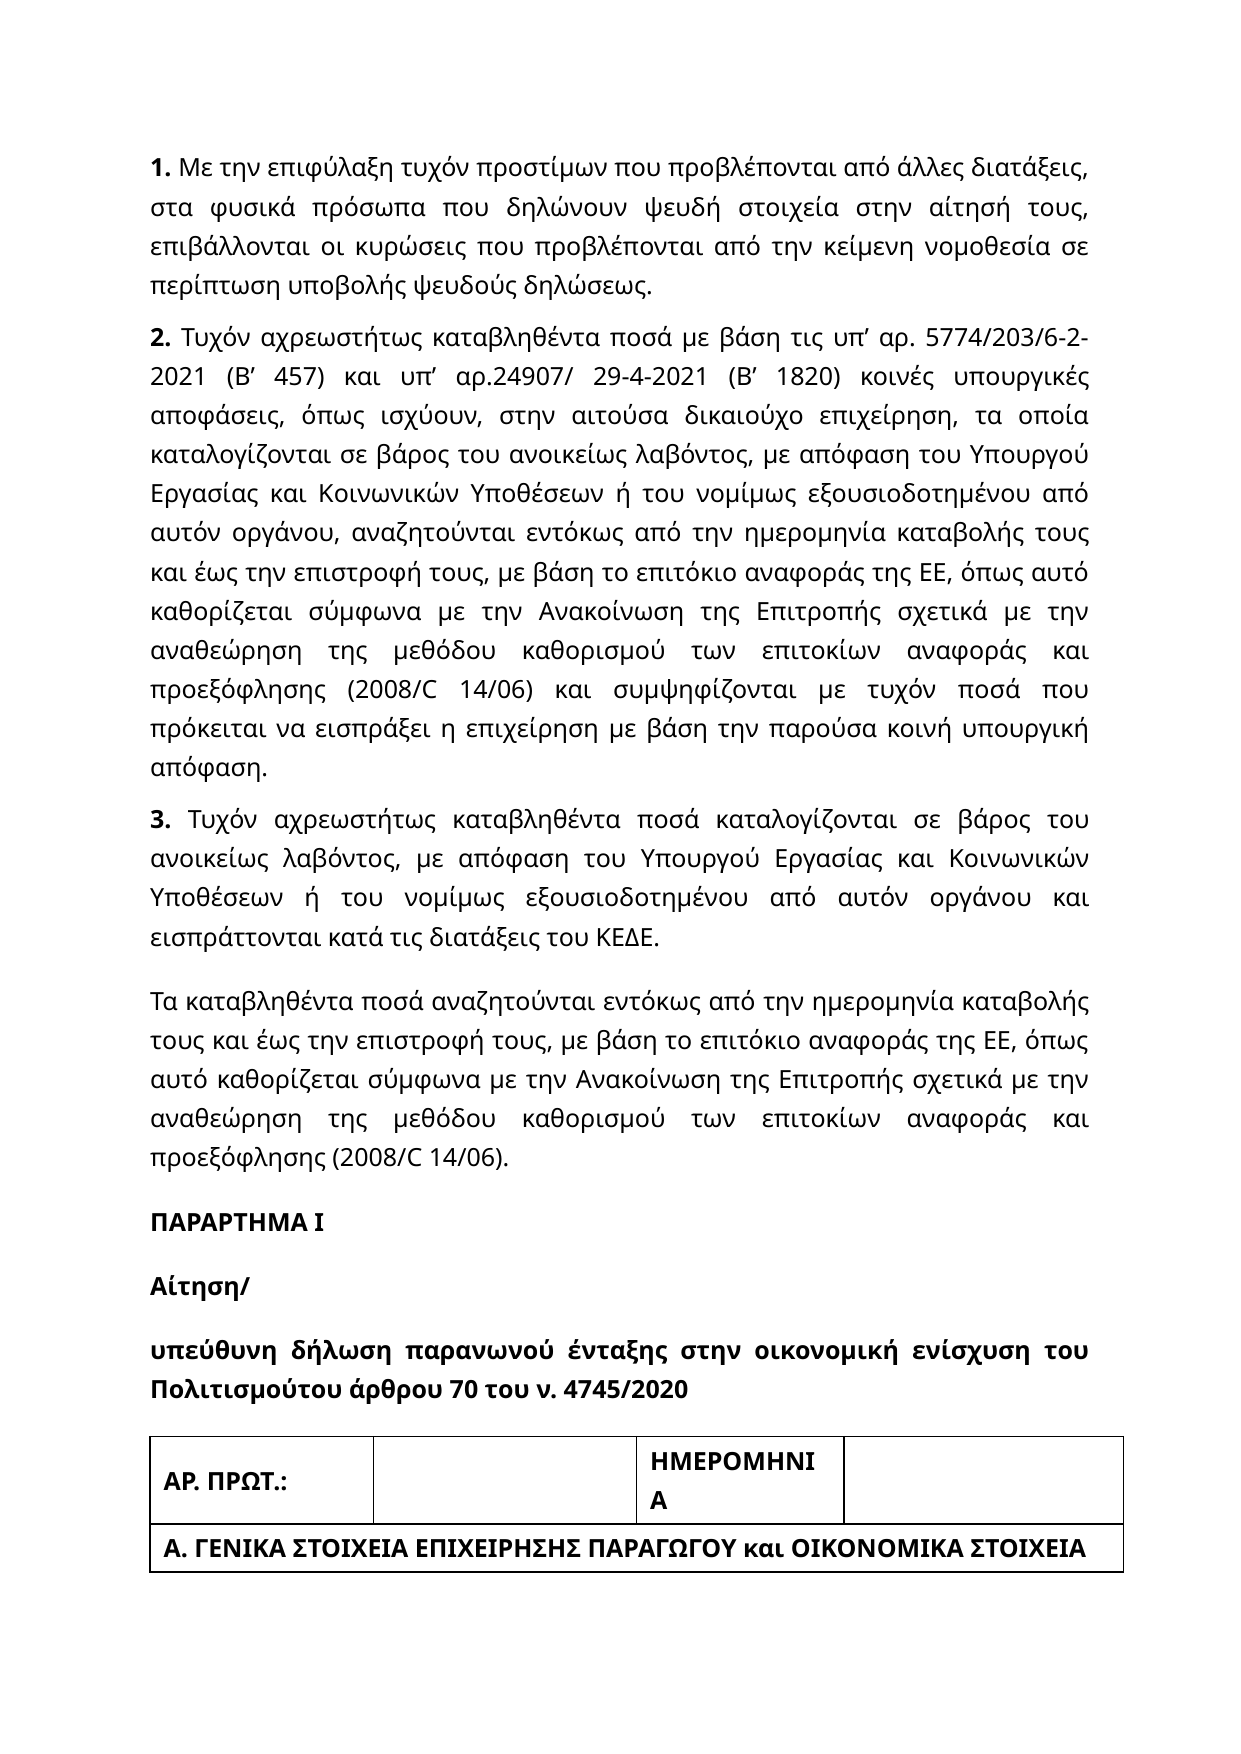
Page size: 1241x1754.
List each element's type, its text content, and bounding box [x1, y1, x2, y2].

table_header ΗΜΕΡΟΜΗΝΙΑ [637, 1437, 843, 1523]
text 2. Τυχόν αχρεωστήτως καταβληθέντα ποσά με βάση τις υπ’ αρ. 5774/203/6-2- 2021 (Β’ 457) και υπ’ αρ.24907/ 29-4-2021 (Β’ 1820) κοινές υπουργικές αποφάσεις, όπως ισχύουν, στην αιτούσα δικαιούχο επιχείρηση, τα οποία καταλογίζονται σε βάρος του ανοικείως λαβόντος, με απόφαση του Υπουργού Εργασίας και Κοινωνικών Υποθέσεων ή του νομίμως εξουσιοδοτημένου από αυτόν οργάνου, αναζητούνται εντόκως από την ημερομηνία καταβολής τους και έως την επιστροφή τους, με βάση το επιτόκιο αναφοράς της ΕΕ, όπως αυτό καθορίζεται σύμφωνα με την Ανακοίνωση της Επιτροπής σχετικά με την αναθεώρηση της μεθόδου καθορισμού των επιτοκίων αναφοράς και προεξόφλησης (2008/C 14/06) και συμψηφίζονται με τυχόν ποσά που πρόκειται να εισπράξει η επιχείρηση με βάση την παρούσα κοινή υπουργική απόφαση. [150, 319, 1090, 784]
text υπεύθυνη δήλωση παρανωνού ένταξης στην οικονομική ενίσχυση του Πολιτισμούτου άρθρου 70 του ν. 4745/2020 [150, 1332, 1090, 1406]
table_header [374, 1437, 636, 1523]
table_header ΑΡ. ΠΡΩΤ.: [151, 1437, 373, 1523]
text Αίτηση/ [150, 1268, 1090, 1302]
text 1. Με την επιφύλαξη τυχόν προστίμων που προβλέπονται από άλλες διατάξεις, στα φυσικά πρόσωπα που δηλώνουν ψευδή στοιχεία στην αίτησή τους, επιβάλλονται οι κυρώσεις που προβλέπονται από την κείμενη νομοθεσία σε περίπτωση υποβολής ψευδούς δηλώσεως. [150, 150, 1090, 302]
text ΠΑΡΑΡΤΗΜΑ Ι [150, 1204, 1090, 1238]
text Τα καταβληθέντα ποσά αναζητούνται εντόκως από την ημερομηνία καταβολής τους και έως την επιστροφή τους, με βάση το επιτόκιο αναφοράς της ΕΕ, όπως αυτό καθορίζεται σύμφωνα με την Ανακοίνωση της Επιτροπής σχετικά με την αναθεώρηση της μεθόδου καθορισμού των επιτοκίων αναφοράς και προεξόφλησης (2008/C 14/06). [150, 983, 1090, 1174]
table_header [845, 1437, 1123, 1523]
text 3. Τυχόν αχρεωστήτως καταβληθέντα ποσά καταλογίζονται σε βάρος του ανοικείως λαβόντος, με απόφαση του Υπουργού Εργασίας και Κοινωνικών Υποθέσεων ή του νομίμως εξουσιοδοτημένου από αυτόν οργάνου και εισπράττονται κατά τις διατάξεις του ΚΕΔΕ. [150, 802, 1090, 953]
table_cell A. ΓΕΝΙΚΑ ΣΤΟΙΧΕΙΑ ΕΠΙΧΕΙΡΗΣΗΣ ΠΑΡΑΓΩΓΟΥ και ΟΙΚΟΝΟΜΙΚΑ ΣΤΟΙΧΕΙΑ [151, 1525, 1123, 1571]
